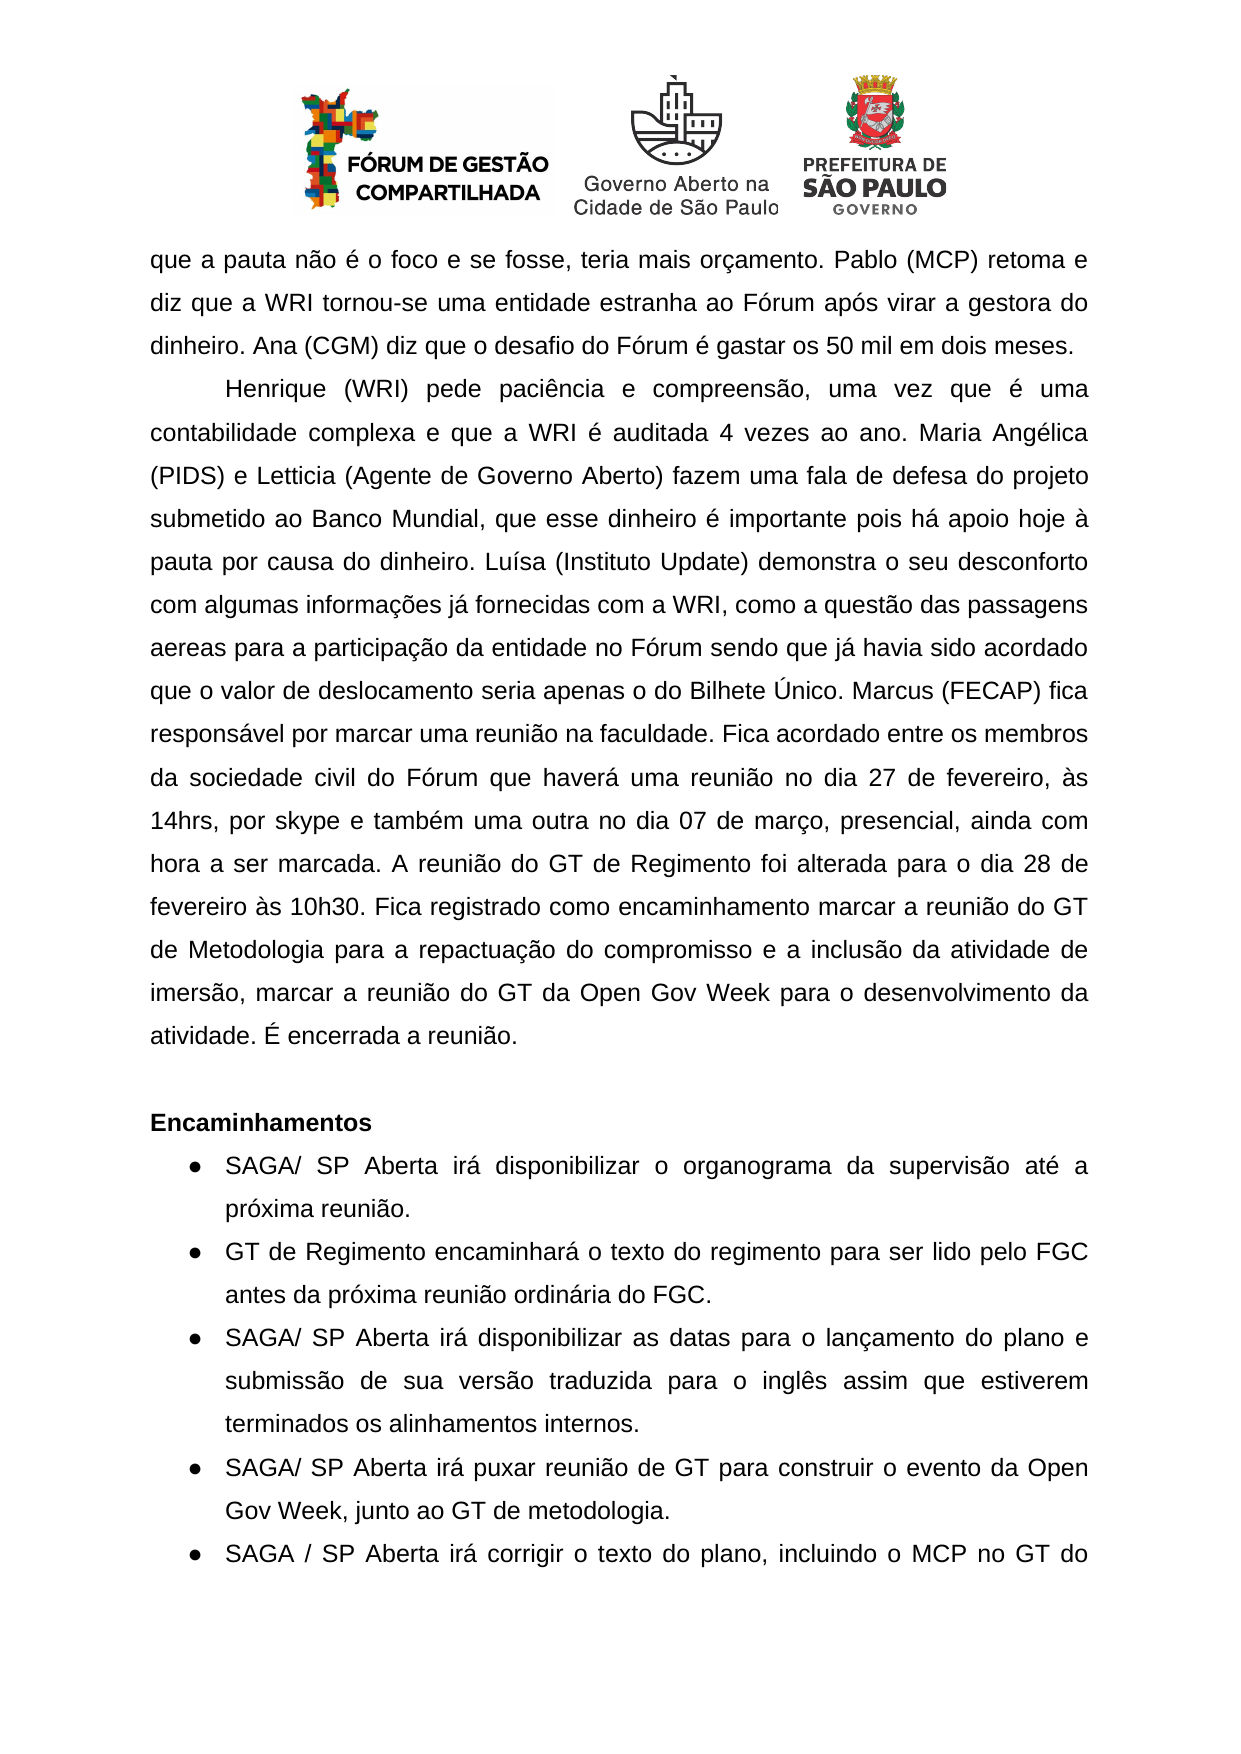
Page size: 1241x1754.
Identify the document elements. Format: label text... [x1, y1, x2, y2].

list GT de Regimento encaminhará o texto do regimento para ser lido pelo FGC antes da próxima reunião ordinária do FGC. [187, 1237, 1090, 1309]
list SAGA/ SP Aberta irá puxar reunião de GT para construir o evento da Open Gov Week, junto ao GT de metodologia. [187, 1452, 1090, 1524]
picture [293, 84, 555, 215]
text Encaminhamentos [150, 1107, 1090, 1136]
text Henrique (WRI) pede paciência e compreensão, uma vez que é uma contabilidade complexa e que a WRI é auditada 4 vezes ao ano. Maria Angélica (PIDS) e Letticia (Agente de Governo Aberto) fazem uma fala de defesa do projeto submetido ao Banco Mundial, que esse dinheiro é importante pois há apoio hoje à pauta por causa do dinheiro. Luísa (Instituto Update) demonstra o seu desconforto com algumas informações já fornecidas com a WRI, como a questão das passagens aereas para a participação da entidade no Fórum sendo que já havia sido acordado que o valor de deslocamento seria apenas o do Bilhete Único. Marcus (FECAP) fica responsável por marcar uma reunião na faculdade. Fica acordado entre os membros da sociedade civil do Fórum que haverá uma reunião no dia 27 de fevereiro, às 14hrs, por skype e também uma outra no dia 07 de março, presencial, ainda com hora a ser marcada. A reunião do GT de Regimento foi alterada para o dia 28 de fevereiro às 10h30. Fica registrado como encaminhamento marcar a reunião do GT de Metodologia para a repactuação do compromisso e a inclusão da atividade de imersão, marcar a reunião do GT da Open Gov Week para o desenvolvimento da atividade. É encerrada a reunião. [150, 374, 1090, 1050]
list SAGA/ SP Aberta irá disponibilizar as datas para o lançamento do plano e submissão de sua versão traduzida para o inglês assim que estiverem terminados os alinhamentos internos. [187, 1323, 1090, 1438]
picture [803, 75, 947, 215]
picture [574, 75, 778, 215]
text que a pauta não é o foco e se fosse, teria mais orçamento. Pablo (MCP) retoma e diz que a WRI tornou-se uma entidade estranha ao Fórum após virar a gestora do dinheiro. Ana (CGM) diz que o desafio do Fórum é gastar os 50 mil em dois meses. [150, 245, 1090, 360]
list SAGA/ SP Aberta irá disponibilizar o organograma da supervisão até a próxima reunião. [187, 1151, 1090, 1222]
list SAGA / SP Aberta irá corrigir o texto do plano, incluindo o MCP no GT do [187, 1539, 1090, 1567]
